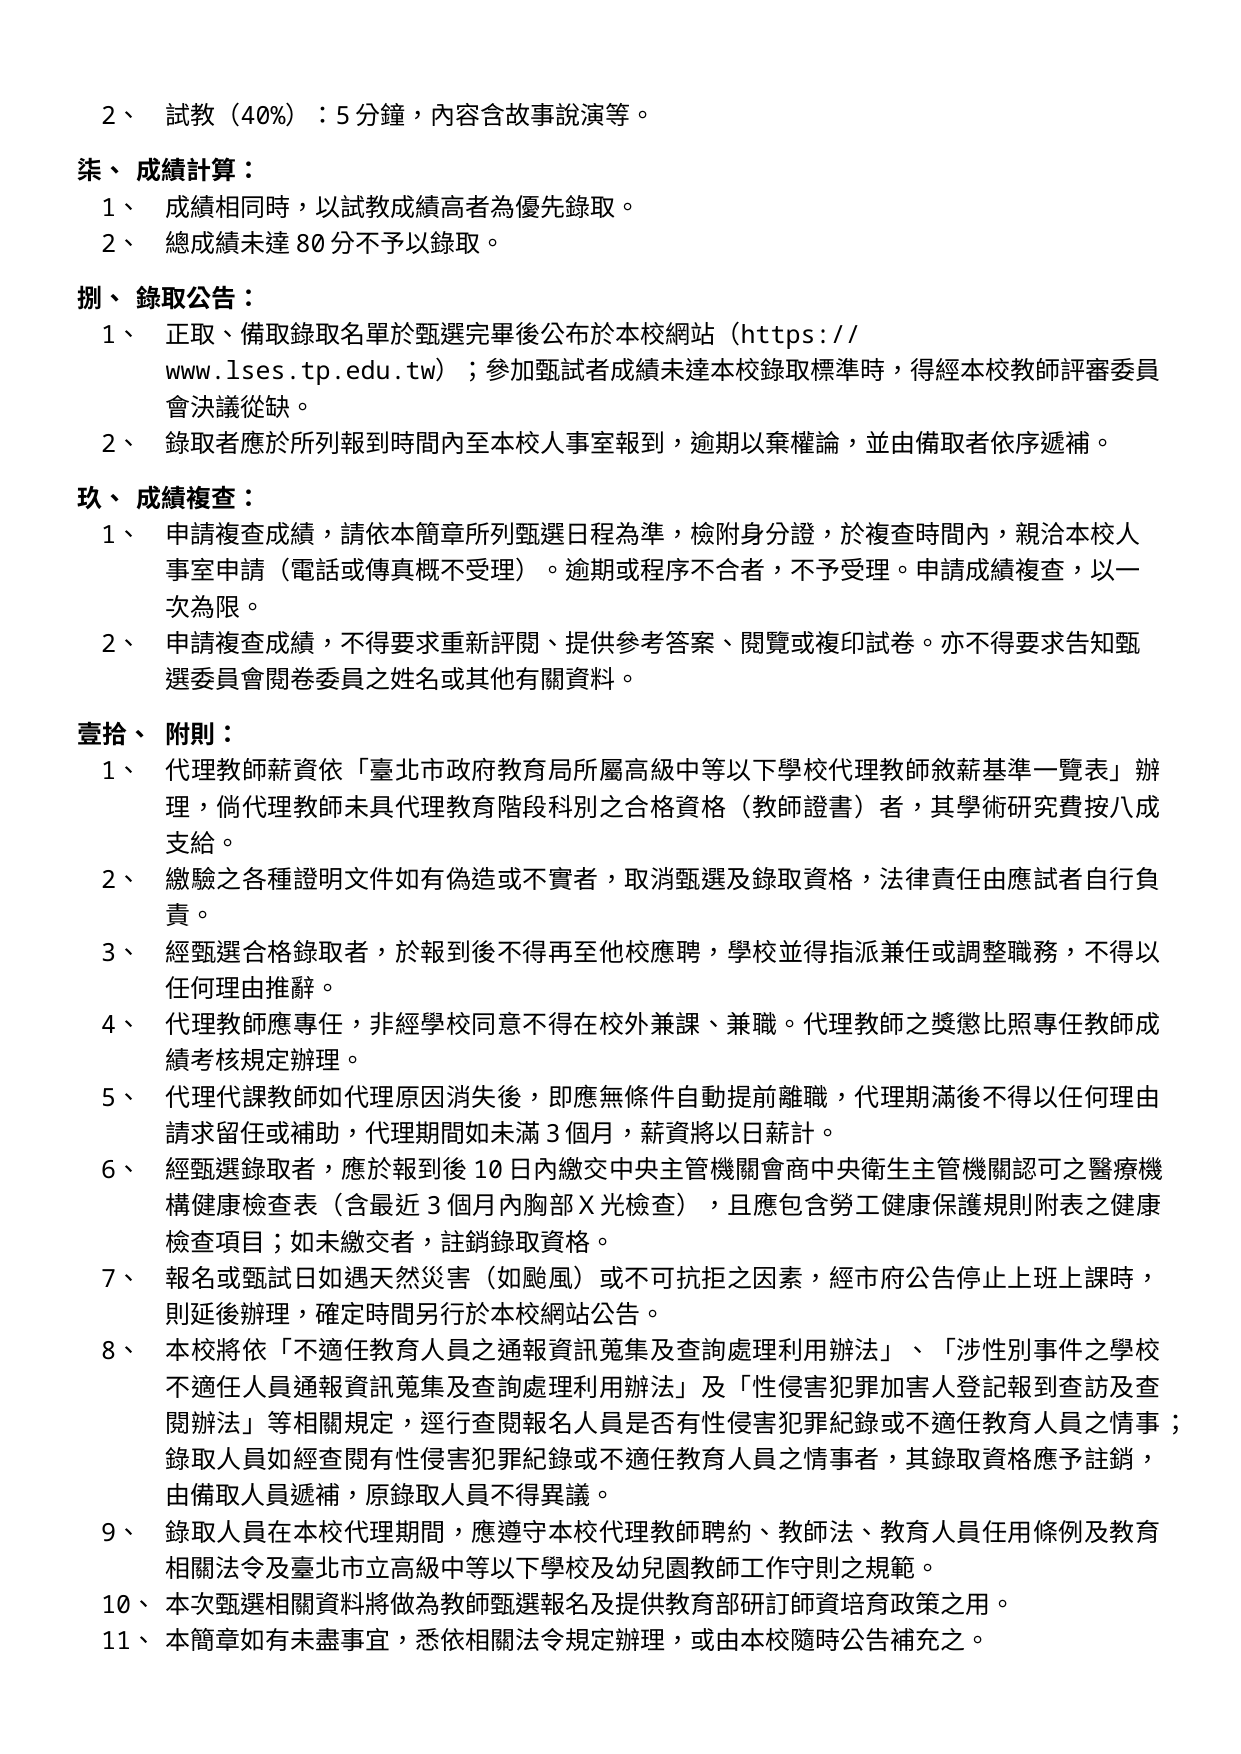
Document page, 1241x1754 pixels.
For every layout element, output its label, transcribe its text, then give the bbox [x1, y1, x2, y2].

list 錄取人員在本校代理期間，應遵守本校代理教師聘約、教師法、教育人員任用條例及教育相關法令及臺北市立高級中等以下學校及幼兒園教師工作守則之規範。 [101, 1512, 1163, 1584]
list 本次甄選相關資料將做為教師甄選報名及提供教育部研訂師資培育政策之用。 [101, 1584, 1163, 1621]
list 成績計算： [77, 151, 1163, 187]
list 繳驗之各種證明文件如有偽造或不實者，取消甄選及錄取資格，法律責任由應試者自行負責。 [101, 859, 1163, 932]
list 申請複查成績，不得要求重新評閱、提供參考答案、閱覽或複印試卷。亦不得要求告知甄選委員會閱卷委員之姓名或其他有關資料。 [101, 623, 1163, 696]
list 成績複查： [77, 478, 1163, 514]
list 本簡章如有未盡事宜，悉依相關法令規定辦理，或由本校隨時公告補充之。 [101, 1621, 1163, 1657]
list 錄取者應於所列報到時間內至本校人事室報到，逾期以棄權論，並由備取者依序遞補。 [101, 423, 1163, 459]
list 總成績未達80分不予以錄取。 [101, 223, 1163, 259]
list 錄取公告： [77, 278, 1163, 314]
list 試教（40%）：5分鐘，內容含故事說演等。 [101, 96, 1163, 132]
list 代理代課教師如代理原因消失後，即應無條件自動提前離職，代理期滿後不得以任何理由請求留任或補助，代理期間如未滿3個月，薪資將以日薪計。 [101, 1077, 1163, 1149]
list 經甄選錄取者，應於報到後10日內繳交中央主管機關會商中央衛生主管機關認可之醫療機構健康檢查表（含最近3個月內胸部Ｘ光檢查），且應包含勞工健康保護規則附表之健康檢查項目；如未繳交者，註銷錄取資格。 [101, 1149, 1163, 1258]
list 代理教師薪資依「臺北市政府教育局所屬高級中等以下學校代理教師敘薪基準一覽表」辦理，倘代理教師未具代理教育階段科別之合格資格（教師證書）者，其學術研究費按八成支給。 [101, 751, 1163, 859]
list 經甄選合格錄取者，於報到後不得再至他校應聘，學校並得指派兼任或調整職務，不得以任何理由推辭。 [101, 932, 1163, 1004]
list 成績相同時，以試教成績高者為優先錄取。 [101, 187, 1163, 223]
list 附則： [77, 714, 1163, 751]
list 正取、備取錄取名單於甄選完畢後公布於本校網站（https://www.lses.tp.edu.tw）；參加甄試者成績未達本校錄取標準時，得經本校教師評審委員會決議從缺。 [101, 314, 1163, 423]
list 報名或甄試日如遇天然災害（如颱風）或不可抗拒之因素，經市府公告停止上班上課時，則延後辦理，確定時間另行於本校網站公告。 [101, 1258, 1163, 1331]
list 代理教師應專任，非經學校同意不得在校外兼課、兼職。代理教師之獎懲比照專任教師成績考核規定辦理。 [101, 1004, 1163, 1077]
list 本校將依「不適任教育人員之通報資訊蒐集及查詢處理利用辦法」、「涉性別事件之學校不適任人員通報資訊蒐集及查詢處理利用辦法」及「性侵害犯罪加害人登記報到查訪及查閱辦法」等相關規定，逕行查閱報名人員是否有性侵害犯罪紀錄或不適任教育人員之情事；錄取人員如經查閱有性侵害犯罪紀錄或不適任教育人員之情事者，其錄取資格應予註銷，由備取人員遞補，原錄取人員不得異議。 [101, 1331, 1163, 1512]
list 申請複查成績，請依本簡章所列甄選日程為準，檢附身分證，於複查時間內，親洽本校人事室申請（電話或傳真概不受理）。逾期或程序不合者，不予受理。申請成績複查，以一次為限。 [101, 514, 1163, 623]
